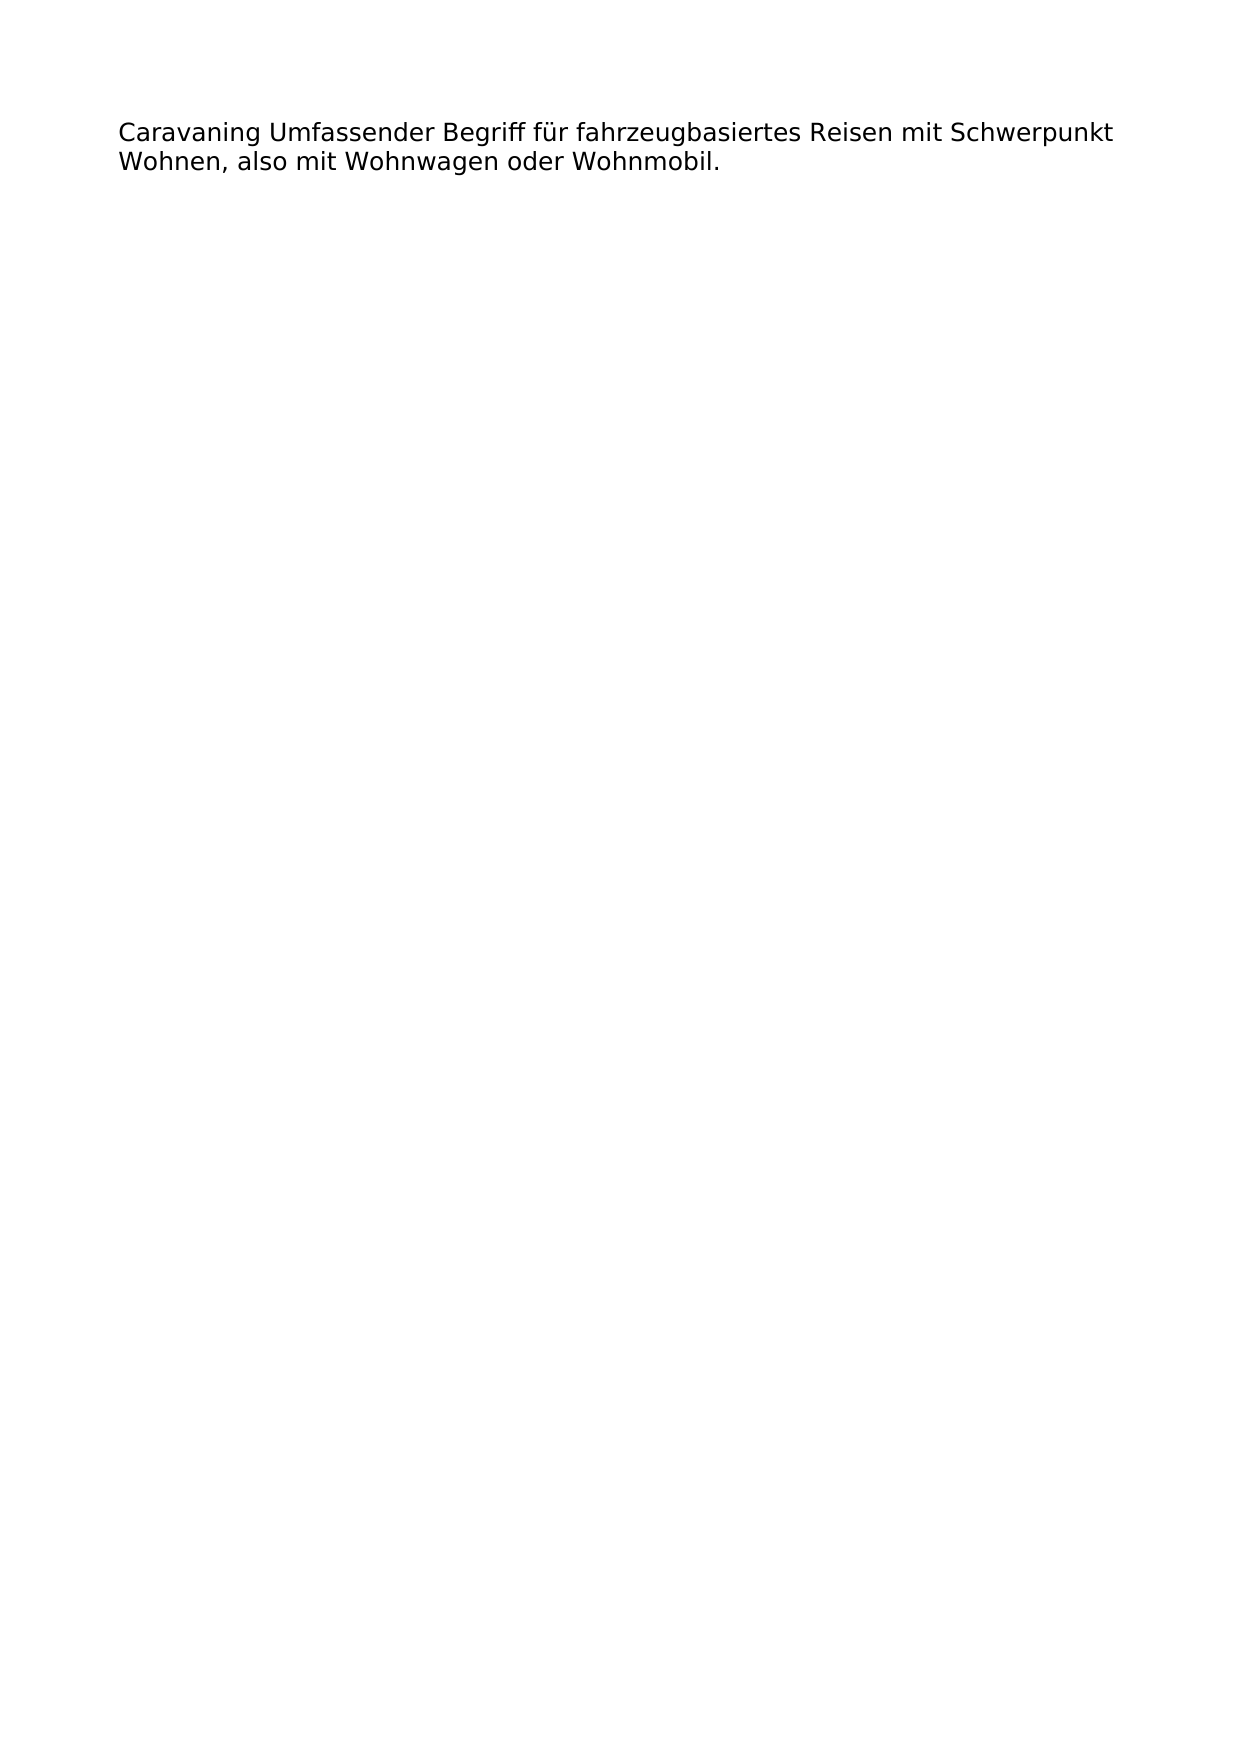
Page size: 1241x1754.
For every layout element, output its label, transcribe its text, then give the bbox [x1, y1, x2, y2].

text Caravaning Umfassender Begriff für fahrzeugbasiertes Reisen mit Schwerpunkt Wohnen, also mit Wohnwagen oder Wohnmobil. [118, 118, 1122, 176]
